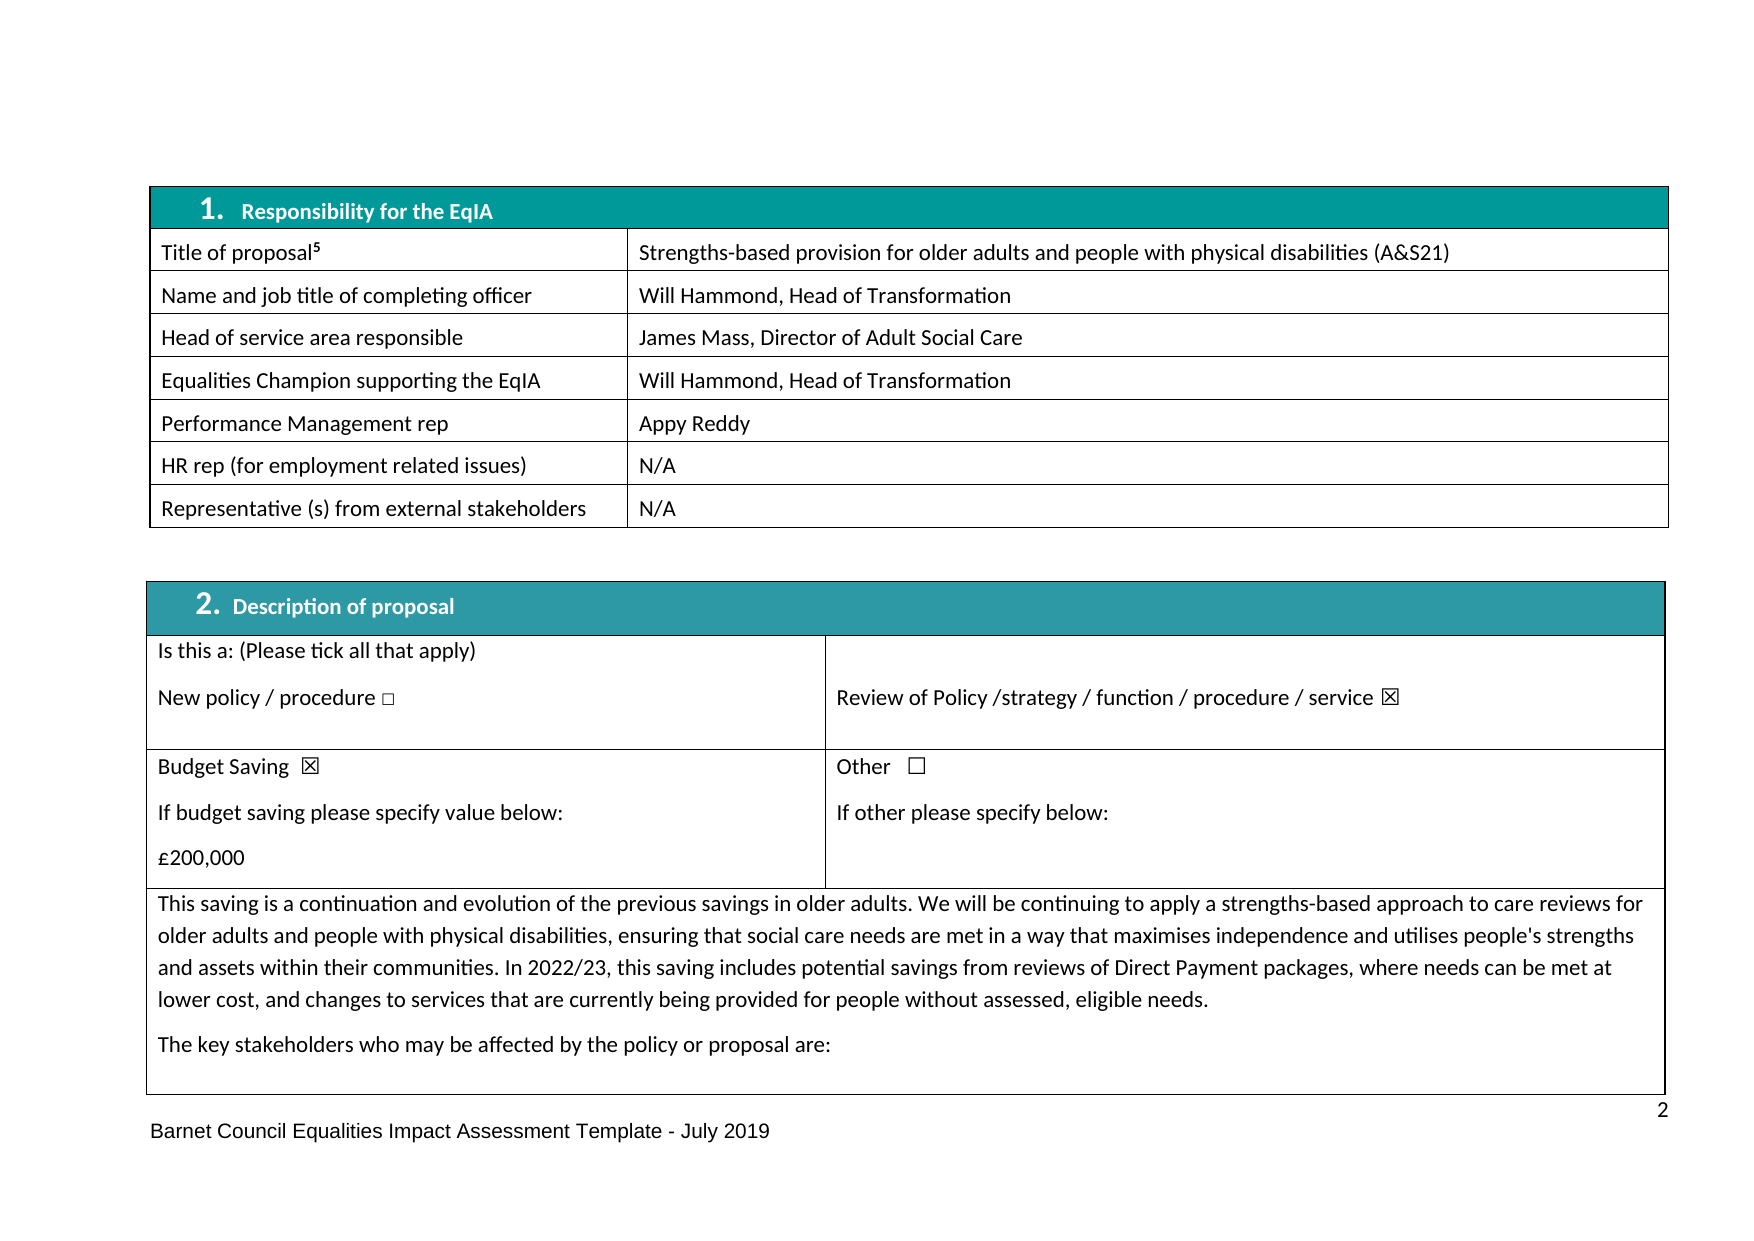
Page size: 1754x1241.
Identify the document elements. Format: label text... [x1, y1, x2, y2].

table_cell This saving is a continuation and evolution of the previous savings in older adults. We will be continuing to apply a strengths-based approach to care reviews for older adults and people with physical disabilities, ensuring that social care needs are met in a way that maximises independence and utilises people's strengths and assets within their communities. In 2022/23, this saving includes potential savings from reviews of Direct Payment packages, where needs can be met at lower cost, and changes to services that are currently being provided for people without assessed, eligible needs. The key stakeholders who may be affected by the policy or proposal are: Service users Service users’ families Carers of people from the above groups Providers [147, 889, 1664, 1093]
table_cell James Mass, Director of Adult Social Care [628, 314, 1668, 356]
table_cell Other ☐ If other please specify below: [826, 750, 1664, 888]
table_cell Name and job title of completing officer [151, 271, 627, 313]
table_cell Performance Management rep [151, 400, 627, 441]
table_cell Budget Saving ☒ If budget saving please specify value below: £200,000 [147, 750, 825, 888]
table_cell N/A [628, 485, 1668, 527]
table_cell Appy Reddy [628, 400, 1668, 441]
table_cell Title of proposal [151, 229, 627, 270]
table_header Responsibility for the EqIA [151, 187, 1668, 228]
table_cell Review of Policy /strategy / function / procedure / service ☒ [826, 636, 1664, 749]
table_cell Equalities Champion supporting the EqIA [151, 357, 627, 398]
table_cell Strengths-based provision for older adults and people with physical disabilities (A&S21) [628, 229, 1668, 270]
table_cell Is this a: (Please tick all that apply) New policy / procedure ☐ [147, 636, 825, 749]
table_cell Will Hammond, Head of Transformation [628, 357, 1668, 398]
table_cell Will Hammond, Head of Transformation [628, 271, 1668, 313]
table_cell N/A [628, 442, 1668, 484]
table_cell Representative (s) from external stakeholders [151, 485, 627, 527]
table_header Description of proposal [147, 582, 1664, 635]
table_cell HR rep (for employment related issues) [151, 442, 627, 484]
table_cell Head of service area responsible [151, 314, 627, 356]
